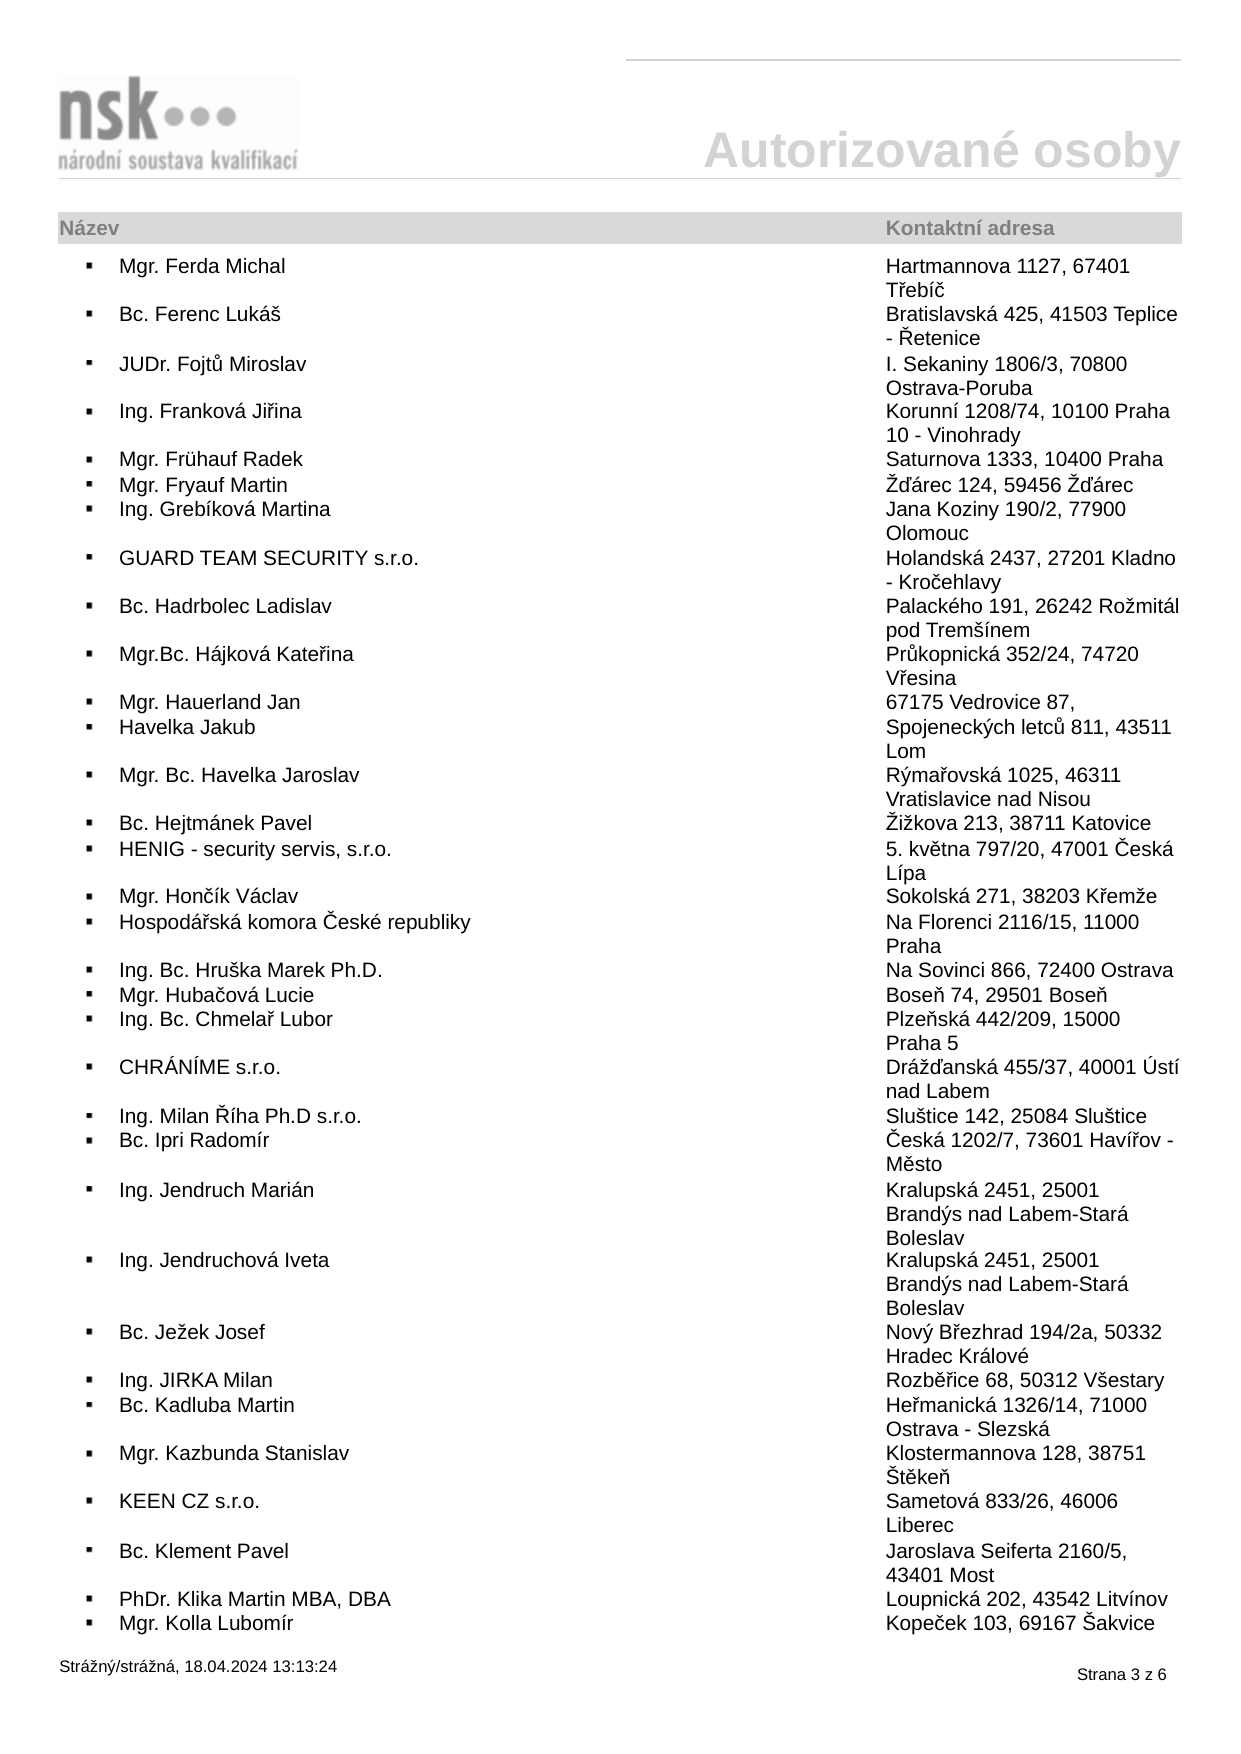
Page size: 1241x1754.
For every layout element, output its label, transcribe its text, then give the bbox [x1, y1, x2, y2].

table_cell HENIG - security servis, s.r.o. [119, 836, 886, 862]
table_cell [59, 1417, 119, 1441]
table_cell [481, 1033, 617, 1055]
table_cell [618, 375, 626, 399]
table_cell [481, 423, 617, 447]
table_cell [860, 618, 886, 642]
picture [59, 983, 119, 1006]
picture [59, 689, 119, 714]
table_cell Strana 3 z 6 [860, 1657, 1167, 1693]
picture [59, 836, 119, 861]
table_cell GUARD TEAM SECURITY s.r.o. [119, 546, 886, 570]
table_cell [618, 423, 626, 447]
table_cell [618, 1033, 626, 1055]
table_cell [626, 862, 860, 884]
table_cell [860, 1563, 886, 1586]
table_cell [481, 1636, 617, 1657]
table_cell [119, 1515, 481, 1538]
table_cell [626, 739, 860, 763]
table_cell [626, 244, 860, 254]
table_cell [481, 1154, 617, 1178]
table_cell [618, 1563, 626, 1586]
table_cell Palackého 191, 26242 Rožmitál pod Tremšínem [886, 594, 1181, 642]
table_cell Bc. Klement Pavel [119, 1539, 886, 1562]
table_cell [626, 1636, 860, 1657]
table_cell [119, 570, 481, 594]
table_cell [59, 667, 119, 689]
table_cell [618, 1080, 626, 1104]
table_cell [618, 196, 626, 212]
table_cell Název [60, 214, 885, 242]
table_cell [626, 522, 860, 546]
table_cell [860, 1154, 886, 1178]
table_cell [481, 570, 617, 594]
table_cell [860, 1515, 886, 1538]
table_cell Jana Koziny 190/2, 77900 Olomouc [886, 497, 1181, 546]
table_cell [481, 667, 617, 690]
table_cell [626, 789, 860, 811]
table_cell [626, 328, 860, 351]
table_cell [618, 1154, 626, 1178]
table_cell [59, 862, 119, 884]
table_cell [860, 667, 886, 690]
picture [59, 811, 119, 835]
table_cell [618, 789, 626, 811]
table_cell [860, 280, 886, 302]
table_cell Loupnická 202, 43542 Litvínov [886, 1586, 1181, 1610]
table_cell [626, 570, 860, 594]
picture [59, 447, 119, 521]
table_cell I. Sekaniny 1806/3, 70800 Ostrava-Poruba [886, 351, 1181, 399]
table_cell Na Florenci 2116/15, 11000 Praha [886, 910, 1181, 958]
table_cell Mgr. Hauerland Jan [119, 690, 886, 715]
table_cell [59, 1466, 119, 1489]
table_cell 67175 Vedrovice 87, [886, 690, 1181, 715]
table_cell [59, 328, 119, 351]
table_cell [59, 375, 119, 399]
table_cell [626, 1033, 860, 1055]
table_cell Mgr. Hončík Václav [119, 884, 886, 910]
table_cell [481, 618, 617, 642]
table_cell [119, 423, 481, 447]
table_cell Kralupská 2451, 25001 Brandýs nad Labem-Stará Boleslav [886, 1248, 1181, 1320]
table_cell [119, 862, 481, 884]
table_cell Mgr. Kolla Lubomír [119, 1610, 886, 1636]
table_cell [618, 934, 626, 958]
table_cell [481, 789, 617, 811]
table_cell PhDr. Klika Martin MBA, DBA [119, 1586, 886, 1610]
table_cell [59, 618, 119, 641]
table_cell [119, 739, 481, 763]
table_cell [59, 1515, 119, 1538]
picture [59, 1104, 119, 1127]
table_cell [59, 789, 119, 811]
table_cell Rýmařovská 1025, 46311 Vratislavice nad Nisou [886, 763, 1181, 811]
table_cell Žižkova 213, 38711 Katovice [886, 811, 1181, 836]
picture [59, 1055, 119, 1079]
table_cell [1167, 1636, 1181, 1657]
table_cell [618, 522, 626, 546]
table_cell [481, 1080, 617, 1104]
picture [59, 1007, 119, 1031]
picture [59, 1177, 119, 1201]
picture [59, 399, 119, 424]
table_cell Hospodářská komora České republiky [119, 910, 886, 934]
table_cell [119, 1636, 481, 1657]
table_cell [1167, 244, 1181, 254]
table_cell Mgr. Frühauf Radek [119, 447, 886, 473]
table_cell [481, 1515, 617, 1538]
table_cell [59, 179, 1181, 196]
table_cell [119, 934, 481, 958]
table_cell [119, 522, 481, 546]
table_cell [119, 1563, 481, 1586]
table_cell Ing. Bc. Hruška Marek Ph.D. [119, 958, 886, 983]
table_cell [626, 196, 860, 212]
table_cell [626, 1274, 860, 1320]
table_cell [619, 59, 626, 172]
picture [59, 593, 119, 618]
table_cell [860, 934, 886, 958]
table_cell [119, 1465, 481, 1489]
picture [59, 254, 119, 278]
table_cell Mgr. Hubačová Lucie [119, 983, 886, 1007]
table_cell KEEN CZ s.r.o. [119, 1489, 886, 1514]
table_cell [886, 244, 1167, 254]
table_cell Bc. Ferenc Lukáš [119, 302, 886, 327]
table_cell [860, 789, 886, 811]
table_cell [119, 667, 481, 690]
table_cell [59, 172, 119, 178]
table_cell [59, 1154, 119, 1177]
table_cell [119, 1154, 481, 1178]
table_cell [481, 739, 617, 763]
table_cell [886, 1636, 1167, 1657]
table_cell Nový Březhrad 194/2a, 50332 Hradec Králové [886, 1320, 1181, 1368]
table_cell [481, 1202, 617, 1248]
table_cell [860, 570, 886, 594]
table_cell [626, 934, 860, 958]
table_cell Korunní 1208/74, 10100 Praha 10 - Vinohrady [886, 399, 1181, 447]
table_cell [481, 862, 617, 884]
table_cell [59, 522, 119, 546]
table_cell [481, 375, 617, 399]
table_cell Ing. Milan Říha Ph.D s.r.o. [119, 1104, 886, 1128]
table_cell [119, 280, 481, 302]
table_cell [618, 1344, 626, 1368]
picture [59, 351, 119, 374]
table_cell [860, 423, 886, 447]
table_cell Mgr. Bc. Havelka Jaroslav [119, 763, 886, 788]
table_cell Havelka Jakub [119, 715, 886, 739]
table_cell [626, 1344, 860, 1368]
table_cell [626, 280, 860, 302]
table_cell [860, 522, 886, 546]
table_cell [860, 862, 886, 884]
table_cell [626, 1202, 860, 1248]
table_cell Sokolská 271, 38203 Křemže [886, 884, 1181, 910]
table_cell Autorizované osoby [626, 61, 1181, 178]
table_cell [481, 522, 617, 546]
table_cell Ing. Grebíková Martina [119, 497, 886, 522]
table_cell [481, 172, 617, 178]
table_cell Heřmanická 1326/14, 71000 Ostrava - Slezská [886, 1393, 1181, 1441]
table_cell [481, 934, 617, 958]
picture [59, 302, 119, 326]
table_cell [860, 328, 886, 351]
table_cell [860, 1344, 886, 1368]
table_cell [860, 1274, 886, 1320]
table_cell [481, 196, 617, 212]
table_cell [59, 196, 119, 212]
table_cell [59, 739, 119, 763]
picture [59, 641, 119, 666]
table_cell [59, 1202, 119, 1248]
table_cell [626, 1417, 860, 1441]
table_cell [119, 328, 481, 351]
table_cell [119, 244, 481, 254]
table_cell [59, 1033, 119, 1055]
table_cell [618, 1417, 626, 1441]
table_cell Ing. Jendruch Marián [119, 1178, 886, 1202]
table_cell Bc. Kadluba Martin [119, 1393, 886, 1417]
table_cell [59, 280, 119, 302]
table_cell Žďárec 124, 59456 Žďárec [886, 473, 1181, 497]
table_cell Ing. JIRKA Milan [119, 1368, 886, 1393]
table_cell [59, 1344, 119, 1367]
picture [59, 884, 119, 934]
table_cell [618, 667, 626, 690]
table_cell [481, 1274, 617, 1320]
picture [59, 1441, 119, 1466]
table_cell Průkopnická 352/24, 74720 Vřesina [886, 642, 1181, 690]
table_cell Bc. Ježek Josef [119, 1320, 886, 1344]
table_cell [860, 375, 886, 399]
table_cell [59, 1636, 119, 1657]
table_cell JUDr. Fojtů Miroslav [119, 351, 886, 375]
picture [59, 763, 119, 787]
table_cell [1167, 1657, 1181, 1693]
table_cell [119, 618, 481, 642]
table_cell [626, 1465, 860, 1489]
table_cell [860, 1033, 886, 1055]
table_cell [119, 1033, 481, 1055]
picture [59, 957, 119, 982]
table_cell [860, 1202, 886, 1248]
table_cell [886, 196, 1167, 212]
table_cell Klostermannova 128, 38751 Štěkeň [886, 1441, 1181, 1489]
picture [59, 1248, 119, 1272]
table_cell Holandská 2437, 27201 Kladno - Kročehlavy [886, 546, 1181, 594]
table_cell [860, 1417, 886, 1441]
table_cell [618, 172, 626, 178]
table_cell Mgr. Ferda Michal [119, 254, 886, 279]
picture [59, 1393, 119, 1416]
picture [59, 1367, 119, 1392]
table_cell [481, 1563, 617, 1586]
table_cell Spojeneckých letců 811, 43511 Lom [886, 715, 1181, 763]
table_cell Saturnova 1333, 10400 Praha [886, 447, 1181, 473]
table_cell [481, 1417, 617, 1441]
table_cell [1167, 196, 1181, 212]
table_cell Rozběřice 68, 50312 Všestary [886, 1368, 1181, 1393]
table_cell [119, 1344, 481, 1368]
table_cell Kontaktní adresa [886, 214, 1180, 242]
picture [59, 1320, 119, 1344]
picture [59, 546, 119, 569]
table_cell [618, 244, 626, 254]
table_cell [618, 280, 626, 302]
table_cell Kralupská 2451, 25001 Brandýs nad Labem-Stará Boleslav [886, 1178, 1181, 1248]
table_cell Česká 1202/7, 73601 Havířov - Město [886, 1128, 1181, 1178]
table_cell Bc. Hadrbolec Ladislav [119, 594, 886, 618]
table_cell [59, 424, 119, 447]
table_cell [618, 570, 626, 594]
table_cell [860, 1080, 886, 1104]
table_cell Sametová 833/26, 46006 Liberec [886, 1489, 1181, 1538]
table_cell [481, 1465, 617, 1489]
table_cell [618, 328, 626, 351]
table_cell [119, 789, 481, 811]
table_cell [618, 1515, 626, 1538]
table_cell Hartmannova 1127, 67401 Třebíč [886, 254, 1181, 302]
table_cell Ing. Franková Jiřina [119, 399, 886, 423]
table_cell Bratislavská 425, 41503 Teplice - Řetenice [886, 302, 1181, 351]
table_cell [119, 1417, 481, 1441]
table_cell [860, 196, 886, 212]
table_cell [618, 739, 626, 763]
table_cell [618, 1636, 626, 1657]
table_cell Ing. Bc. Chmelař Lubor [119, 1007, 886, 1032]
table_cell [481, 1344, 617, 1368]
table_cell [618, 1274, 626, 1320]
table_cell Mgr. Fryauf Martin [119, 473, 886, 497]
table_cell [626, 1154, 860, 1178]
table_cell Sluštice 142, 25084 Sluštice [886, 1104, 1181, 1128]
table_cell [59, 244, 119, 254]
table_cell [59, 934, 119, 957]
table_cell [119, 375, 481, 399]
picture [59, 1538, 119, 1561]
picture [59, 1489, 119, 1513]
table_cell [119, 172, 481, 178]
table_cell Mgr. Kazbunda Stanislav [119, 1441, 886, 1465]
table_cell Drážďanská 455/37, 40001 Ústí nad Labem [886, 1055, 1181, 1104]
table_cell [626, 667, 860, 690]
table_cell [119, 1080, 481, 1104]
table_cell [860, 739, 886, 763]
table_cell Kopeček 103, 69167 Šakvice [886, 1610, 1181, 1636]
table_cell [59, 1080, 119, 1104]
table_cell Jaroslava Seiferta 2160/5, 43401 Most [886, 1539, 1181, 1586]
table_cell Boseň 74, 29501 Boseň [886, 983, 1181, 1007]
table_cell [481, 244, 617, 254]
table_cell [860, 1465, 886, 1489]
table_cell [618, 1202, 626, 1248]
table_cell [59, 1563, 119, 1586]
table_cell [618, 618, 626, 642]
table_cell [59, 570, 119, 593]
table_cell 5. května 797/20, 47001 Česká Lípa [886, 836, 1181, 884]
table_cell Na Sovinci 866, 72400 Ostrava [886, 958, 1181, 983]
table_cell [626, 1563, 860, 1586]
table_cell CHRÁNÍME s.r.o. [119, 1055, 886, 1080]
table_cell [860, 1636, 886, 1657]
table_cell [618, 862, 626, 884]
table_cell Bc. Ipri Radomír [119, 1128, 886, 1154]
table_cell [59, 1274, 119, 1320]
table_cell [626, 1080, 860, 1104]
table_cell Ing. Jendruchová Iveta [119, 1248, 886, 1273]
table_cell Plzeňská 442/209, 15000 Praha 5 [886, 1007, 1181, 1055]
picture [57, 59, 619, 172]
table_cell [626, 423, 860, 447]
table_cell [860, 244, 886, 254]
table_cell [626, 1515, 860, 1538]
table_cell Strážný/strážná, 18.04.2024 13:13:24 [59, 1657, 860, 1693]
table_cell [119, 1202, 481, 1248]
table_cell [626, 618, 860, 642]
table_cell Bc. Hejtmánek Pavel [119, 811, 886, 836]
table_cell [626, 375, 860, 399]
table_cell [119, 196, 481, 212]
table_cell [618, 1465, 626, 1489]
picture [59, 1128, 119, 1153]
table_cell [119, 1274, 481, 1320]
table_cell [481, 328, 617, 351]
picture [59, 715, 119, 739]
table_cell Mgr.Bc. Hájková Kateřina [119, 642, 886, 667]
picture [59, 1586, 119, 1635]
table_cell [481, 280, 617, 302]
